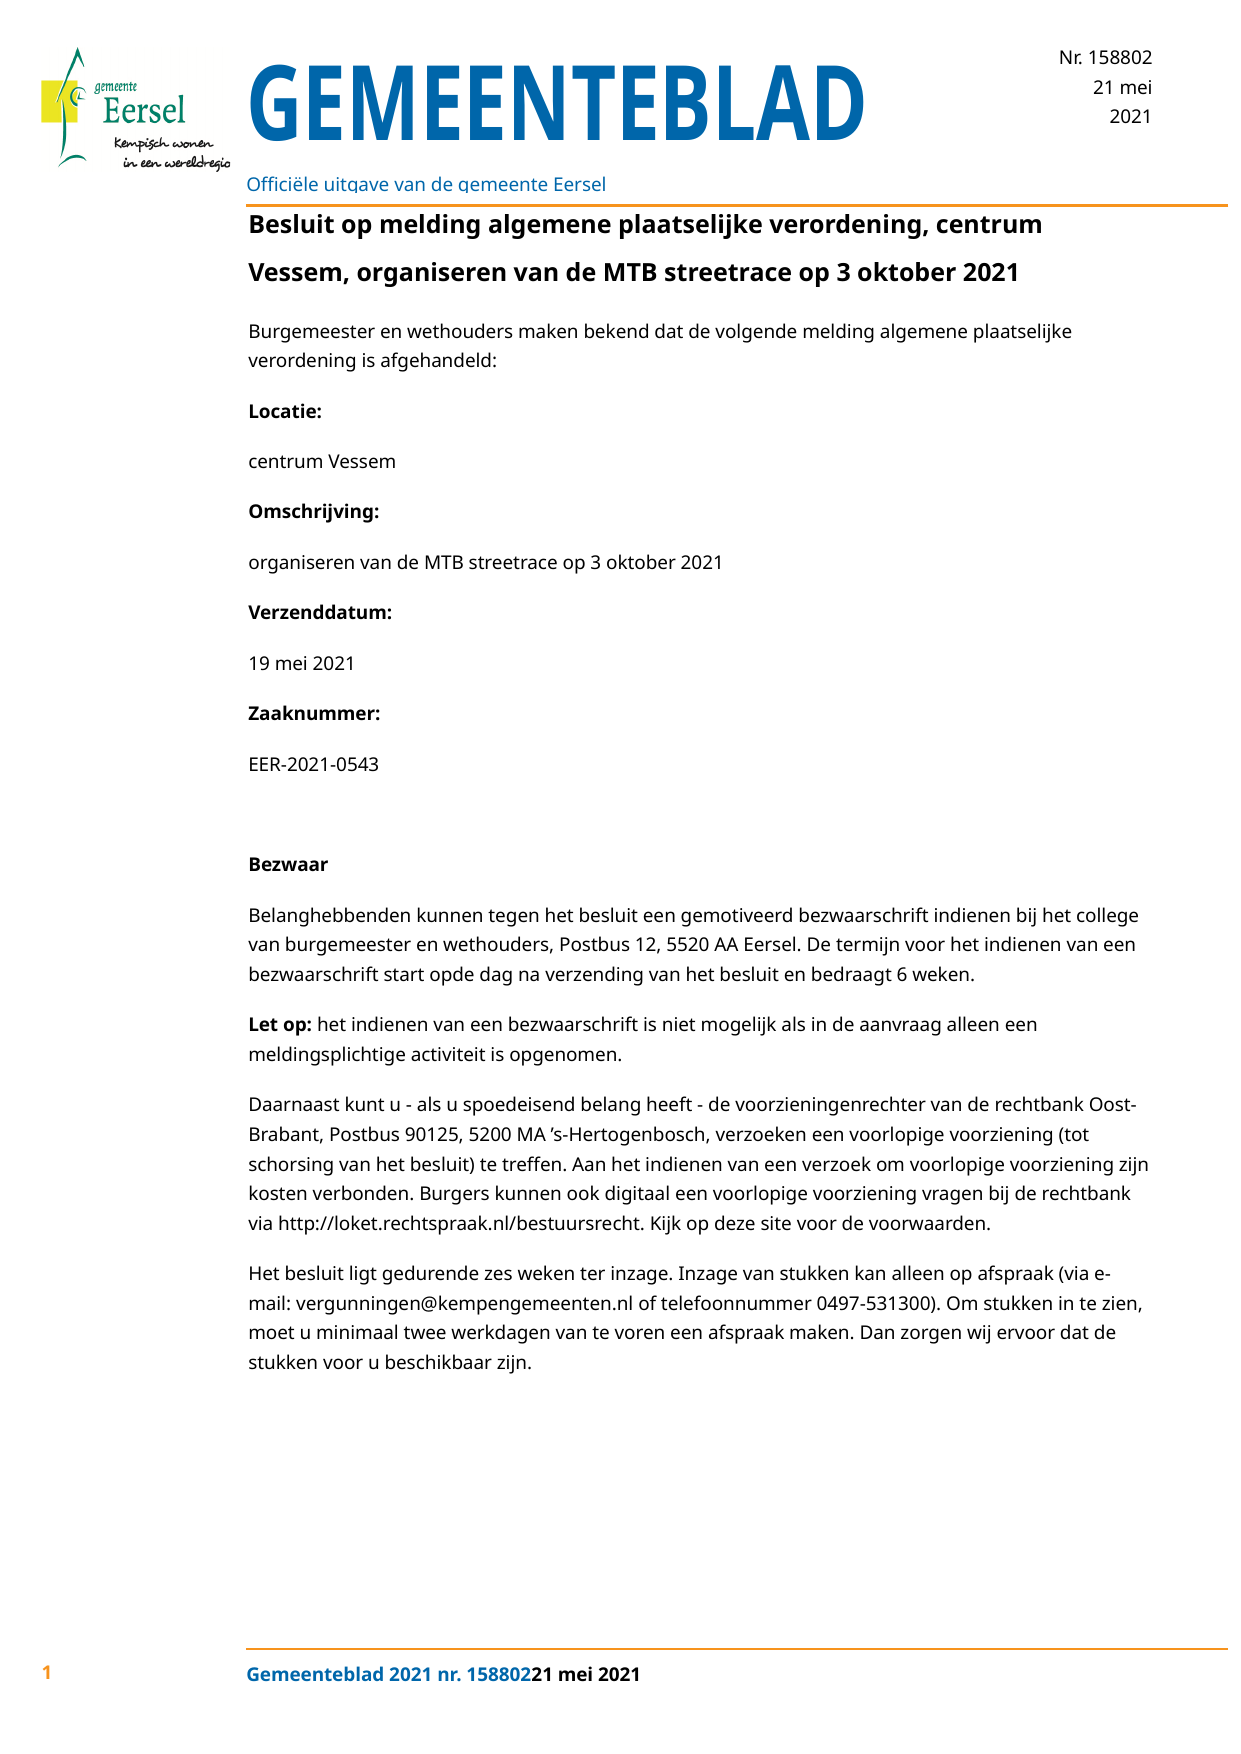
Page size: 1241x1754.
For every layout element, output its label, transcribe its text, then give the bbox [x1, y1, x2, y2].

text Zaaknummer: [248, 700, 1152, 726]
text 19 mei 2021 [248, 650, 1152, 676]
text Belanghebbenden kunnen tegen het besluit een gemotiveerd bezwaarschrift indienen bij het college van burgemeester en wethouders, Postbus 12, 5520 AA Eersel. De termijn voor het indienen van een bezwaarschrift start opde dag na verzending van het besluit en bedraagt 6 weken. [248, 902, 1152, 987]
text Burgemeester en wethouders maken bekend dat de volgende melding algemene plaatselijke verordening is afgehandeld: [248, 318, 1152, 373]
text Daarnaast kunt u - als u spoedeisend belang heeft - de voorzieningenrechter van de rechtbank Oost-Brabant, Postbus 90125, 5200 MA ’s-Hertogenbosch, verzoeken een voorlopige voorziening (tot schorsing van het besluit) te treffen. Aan het indienen van een verzoek om voorlopige voorziening zijn kosten verbonden. Burgers kunnen ook digitaal een voorlopige voorziening vragen bij de rechtbank via http://loket.rechtspraak.nl/bestuursrecht. Kijk op deze site voor de voorwaarden. [248, 1092, 1152, 1236]
text Let op: het indienen van een bezwaarschrift is niet mogelijk als in de aanvraag alleen een meldingsplichtige activiteit is opgenomen. [248, 1012, 1152, 1067]
text Bezwaar [248, 852, 1152, 877]
text EER-2021-0543 [248, 751, 1152, 777]
text organiseren van de MTB streetrace op 3 oktober 2021 [248, 549, 1152, 575]
text Het besluit ligt gedurende zes weken ter inzage. Inzage van stukken kan alleen op afspraak (via e-mail: vergunningen@kempengemeenten.nl of telefoonnummer 0497-531300). Om stukken in te zien, moet u minimaal twee werkdagen van te voren een afspraak maken. Dan zorgen wij ervoor dat de stukken voor u beschikbaar zijn. [248, 1260, 1152, 1375]
text Locatie: [248, 398, 1152, 424]
text Besluit op melding algemene plaatselijke verordening, centrum Vessem, organiseren van de MTB streetrace op 3 oktober 2021 [248, 207, 1152, 288]
text centrum Vessem [248, 448, 1152, 474]
picture [41, 47, 231, 172]
text Verzenddatum: [248, 599, 1152, 625]
text Omschrijving: [248, 499, 1152, 524]
